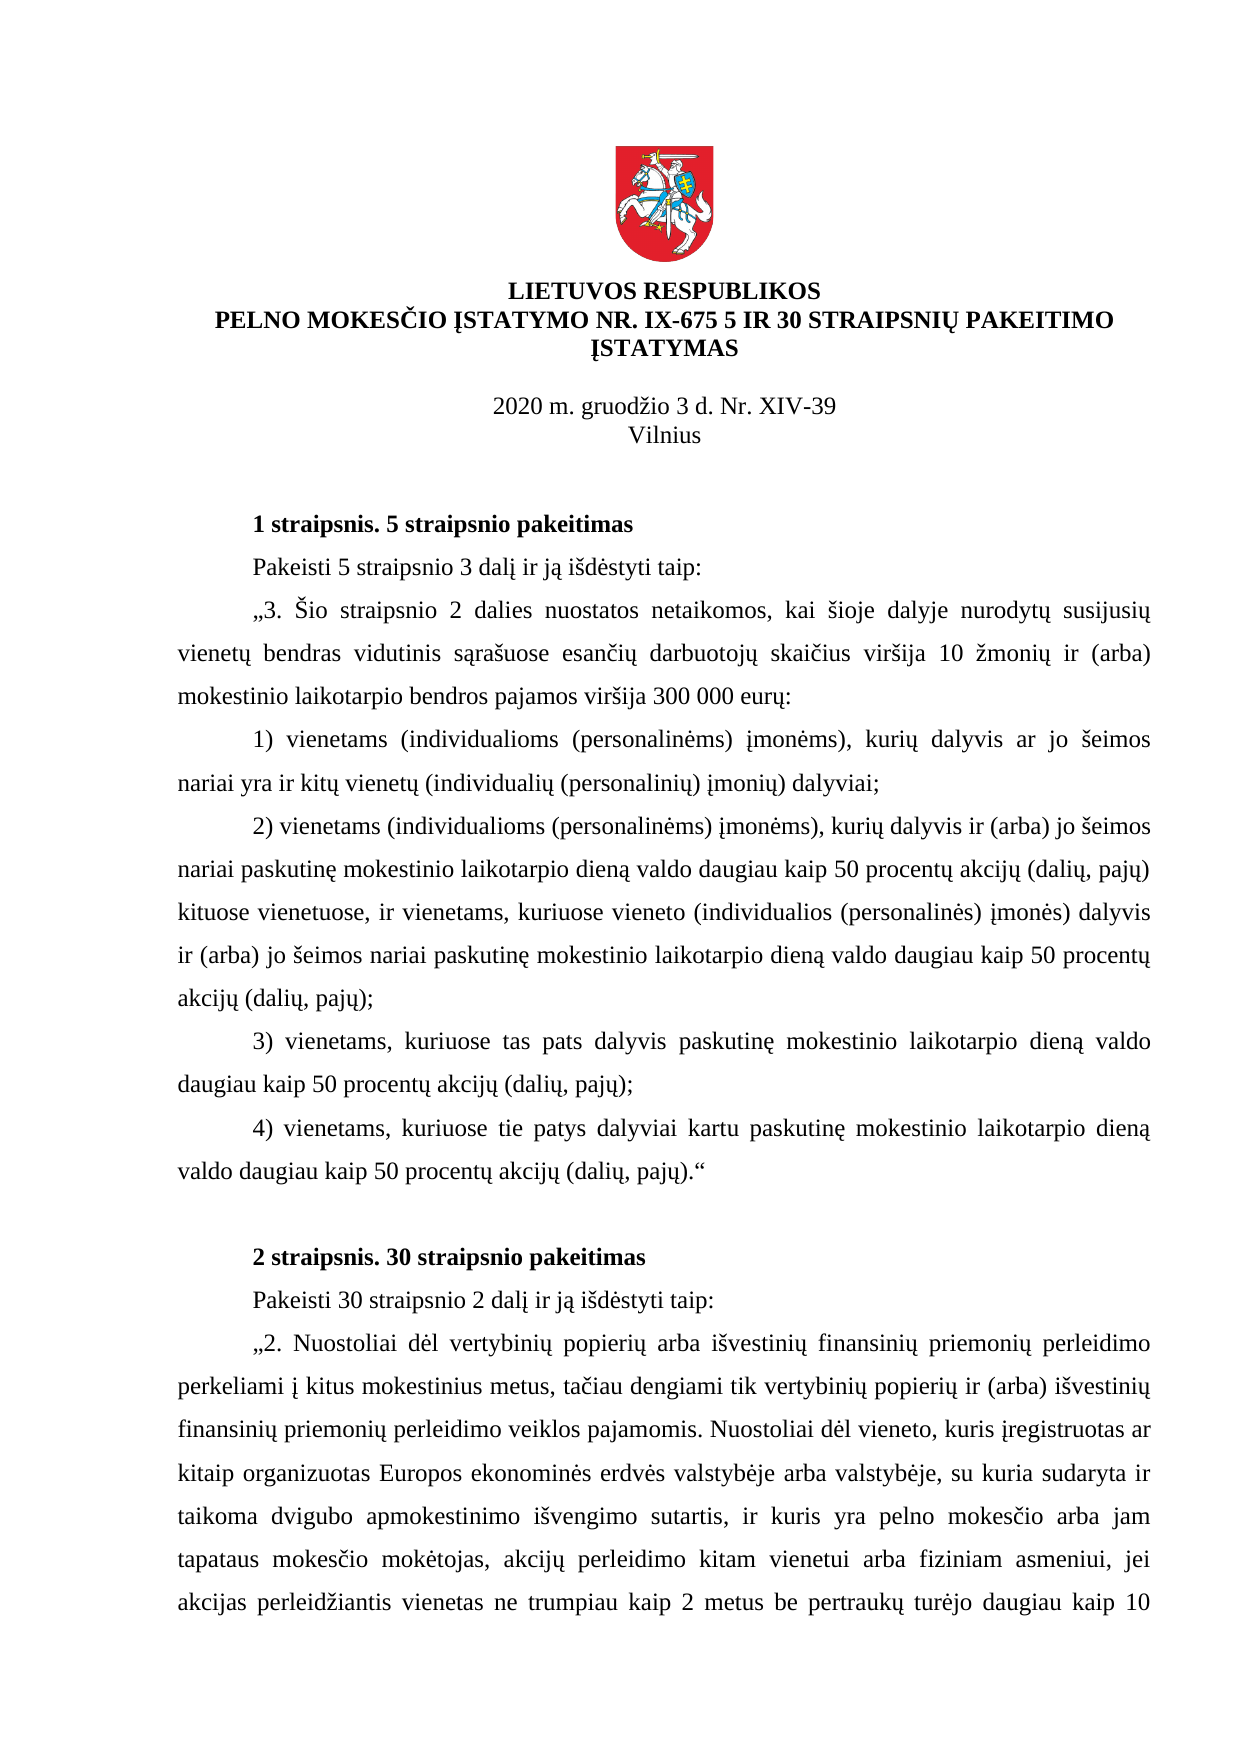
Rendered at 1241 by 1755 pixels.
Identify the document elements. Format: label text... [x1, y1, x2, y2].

text „3. Šio straipsnio 2 dalies nuostatos netaikomos, kai šioje dalyje nurodytų susijusių vienetų bendras vidutinis sąrašuose esančių darbuotojų skaičius viršija 10 žmonių ir (arba) mokestinio laikotarpio bendros pajamos viršija 300 000 eurų: [177, 595, 1152, 710]
text 2020 m. gruodžio 3 d. Nr. XIV-39 [177, 391, 1152, 420]
text ĮSTATYMAS [177, 333, 1152, 362]
text „2. Nuostoliai dėl vertybinių popierių arba išvestinių finansinių priemonių perleidimo perkeliami į kitus mokestinius metus, tačiau dengiami tik vertybinių popierių ir (arba) išvestinių finansinių priemonių perleidimo veiklos pajamomis. Nuostoliai dėl vieneto, kuris įregistruotas ar kitaip organizuotas Europos ekonominės erdvės valstybėje arba valstybėje, su kuria sudaryta ir taikoma dvigubo apmokestinimo išvengimo sutartis, ir kuris yra pelno mokesčio arba jam tapataus mokesčio mokėtojas, akcijų perleidimo kitam vienetui arba fiziniam asmeniui, jei akcijas perleidžiantis vienetas ne trumpiau kaip 2 metus be pertraukų turėjo daugiau kaip 10 [177, 1328, 1152, 1616]
text 2 straipsnis. 30 straipsnio pakeitimas [177, 1242, 1152, 1271]
text 1 straipsnis. 5 straipsnio pakeitimas [177, 509, 1152, 538]
text 2) vienetams (individualioms (personalinėms) įmonėms), kurių dalyvis ir (arba) jo šeimos nariai paskutinę mokestinio laikotarpio dieną valdo daugiau kaip 50 procentų akcijų (dalių, pajų) kituose vienetuose, ir vienetams, kuriuose vieneto (individualios (personalinės) įmonės) dalyvis ir (arba) jo šeimos nariai paskutinę mokestinio laikotarpio dieną valdo daugiau kaip 50 procentų akcijų (dalių, pajų); [177, 811, 1152, 1012]
text 1) vienetams (individualioms (personalinėms) įmonėms), kurių dalyvis ar jo šeimos nariai yra ir kitų vienetų (individualių (personalinių) įmonių) dalyviai; [177, 724, 1152, 796]
text PELNO MOKESČIO ĮSTATYMO NR. IX-675 5 IR 30 STRAIPSNIŲ PAKEITIMO [177, 305, 1152, 333]
text Pakeisti 5 straipsnio 3 dalį ir ją išdėstyti taip: [177, 552, 1152, 581]
text 4) vienetams, kuriuose tie patys dalyviai kartu paskutinę mokestinio laikotarpio dieną valdo daugiau kaip 50 procentų akcijų (dalių, pajų).“ [177, 1113, 1152, 1184]
text Vilnius [177, 420, 1152, 448]
text LIETUVOS RESPUBLIKOS [177, 276, 1152, 305]
text 3) vienetams, kuriuose tas pats dalyvis paskutinę mokestinio laikotarpio dieną valdo daugiau kaip 50 procentų akcijų (dalių, pajų); [177, 1026, 1152, 1098]
text Pakeisti 30 straipsnio 2 dalį ir ją išdėstyti taip: [177, 1285, 1152, 1314]
